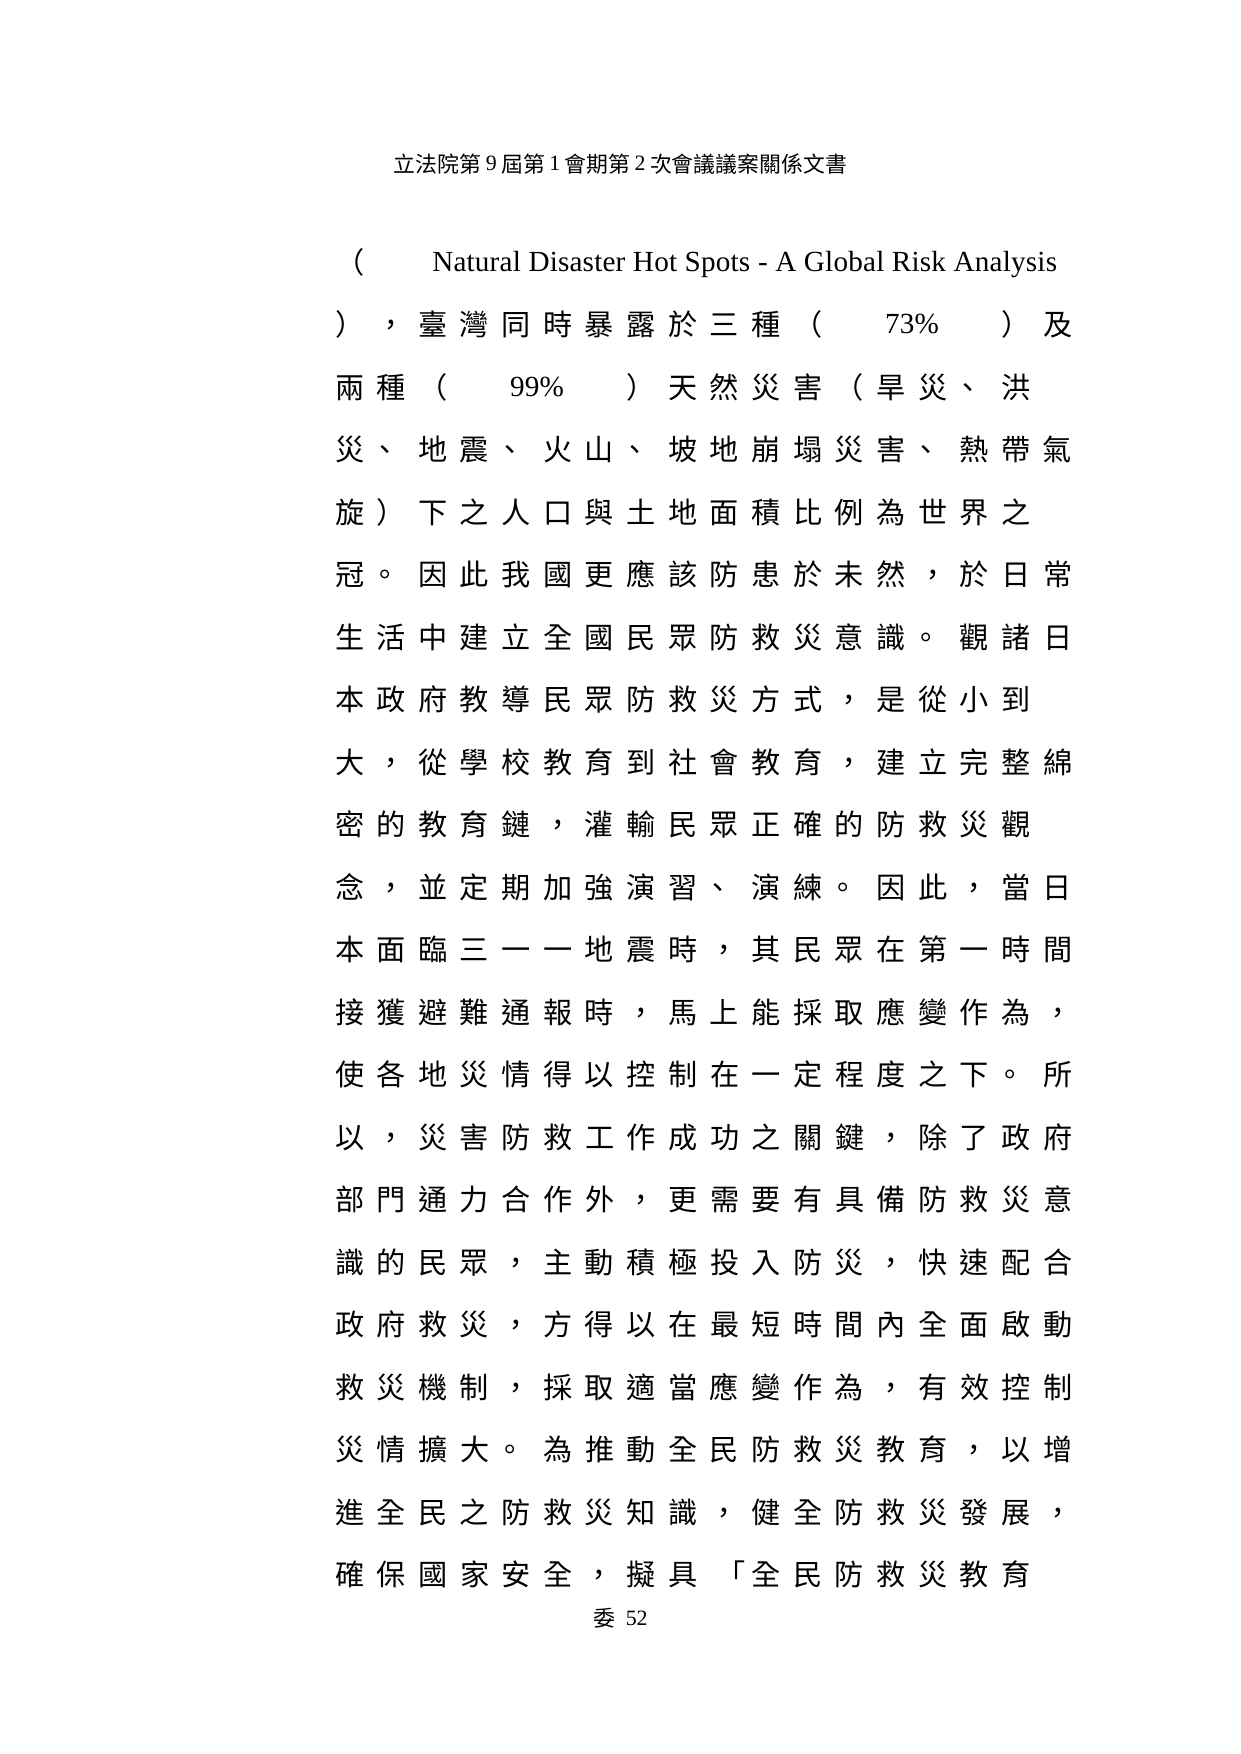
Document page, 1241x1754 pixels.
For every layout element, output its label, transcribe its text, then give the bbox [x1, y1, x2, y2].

text （Natural Disaster Hot Spots - A Global Risk Analysis），臺灣同時暴露於三種（73%）及兩種（99%）天然災害（旱災、洪災、地震、火山、坡地崩塌災害、熱帶氣旋）下之人口與土地面積比例為世界之冠。因此我國更應該防患於未然，於日常生活中建立全國民眾防救災意識。觀諸日本政府教導民眾防救災方式，是從小到大，從學校教育到社會教育，建立完整綿密的教育鏈，灌輸民眾正確的防救災觀念，並定期加強演習、演練。因此，當日本面臨三一一地震時，其民眾在第一時間接獲避難通報時，馬上能採取應變作為，使各地災情得以控制在一定程度之下。所以，災害防救工作成功之關鍵，除了政府部門通力合作外，更需要有具備防救災意識的民眾，主動積極投入防災，快速配合政府救災，方得以在最短時間內全面啟動救災機制，採取適當應變作為，有效控制災情擴大。為推動全民防救災教育，以增進全民之防救災知識，健全防救災發展，確保國家安全，擬具「全民防救災教育 [217, 219, 1078, 1594]
